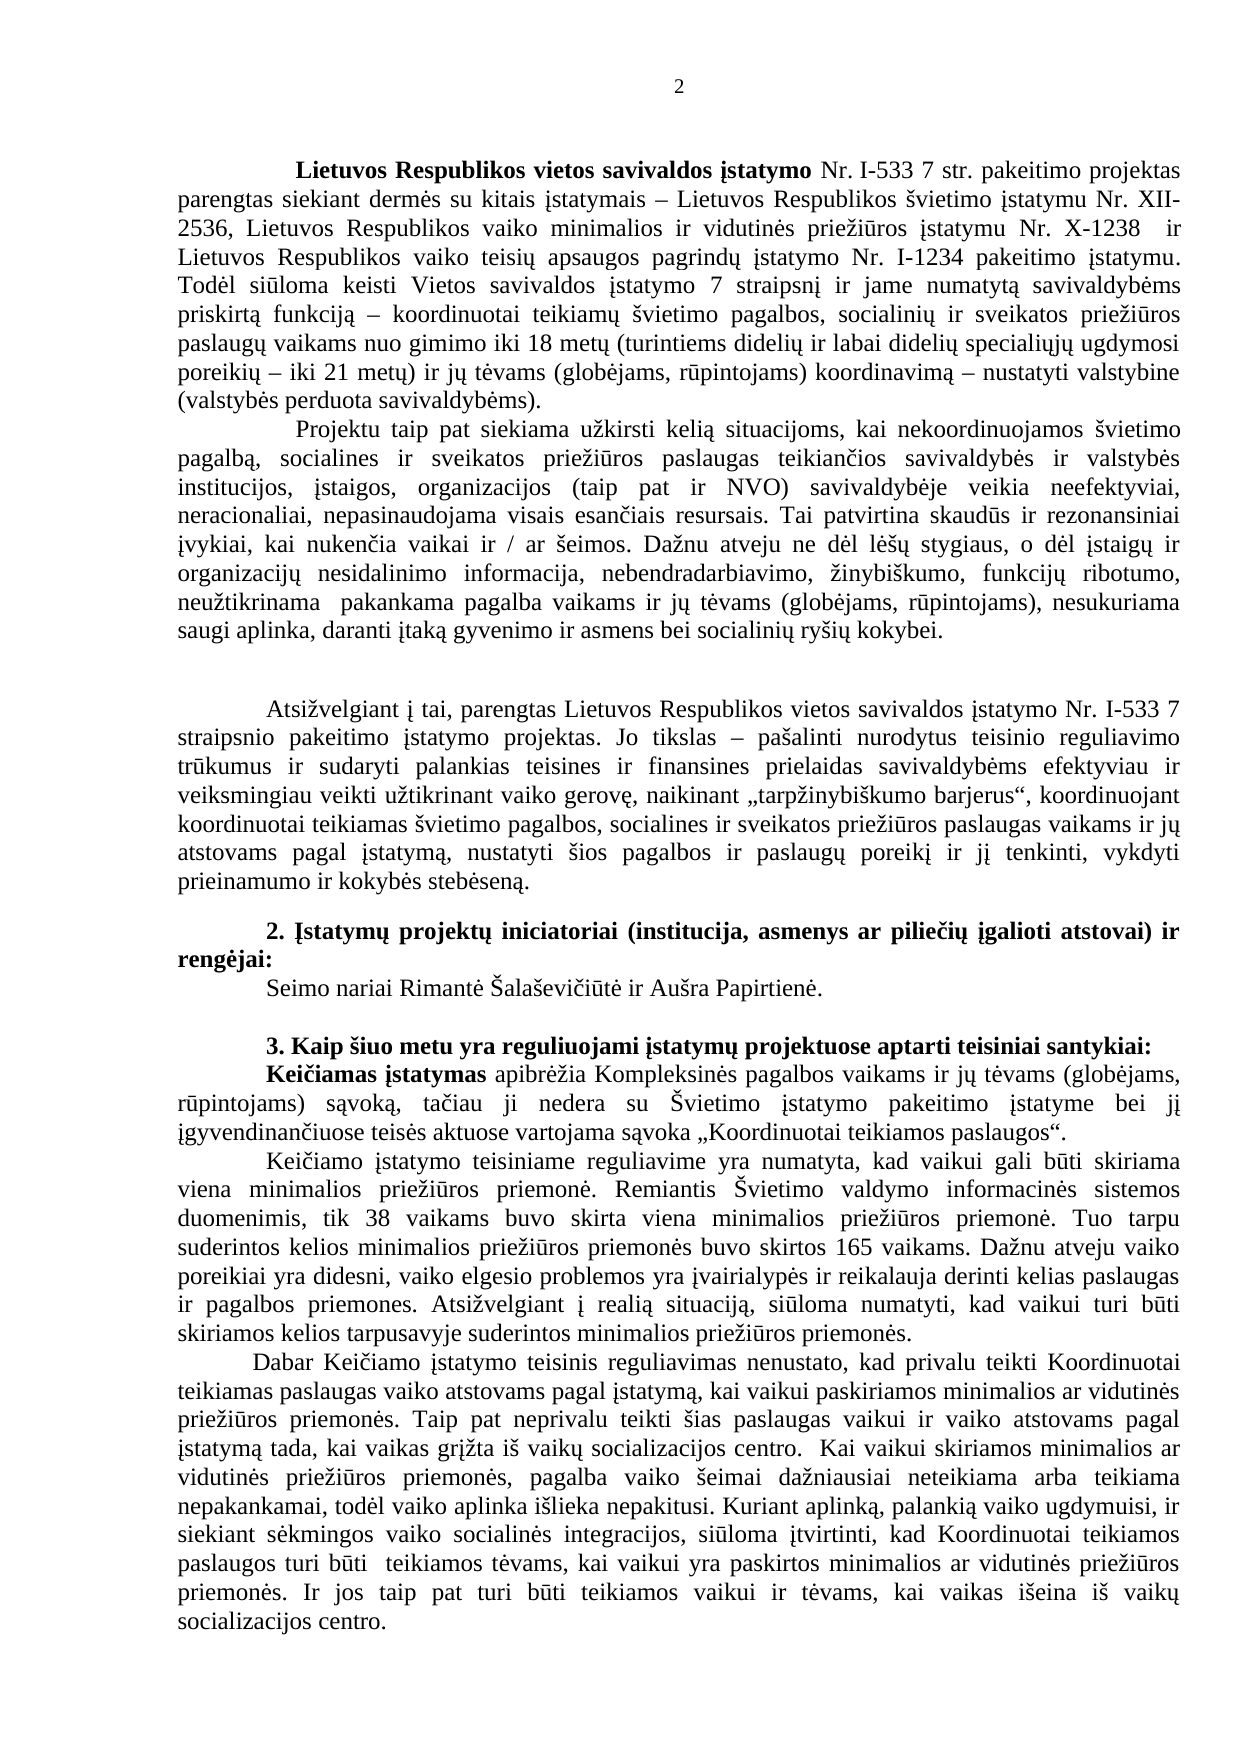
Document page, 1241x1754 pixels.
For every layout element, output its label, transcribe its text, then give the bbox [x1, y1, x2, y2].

text Lietuvos Respublikos vietos savivaldos įstatymo Nr. I-533 7 str. pakeitimo projektas parengtas siekiant dermės su kitais įstatymais – Lietuvos Respublikos švietimo įstatymu Nr. XII- 2536, Lietuvos Respublikos vaiko minimalios ir vidutinės priežiūros įstatymu Nr. X-1238 ir Lietuvos Respublikos vaiko teisių apsaugos pagrindų įstatymo Nr. I-1234 pakeitimo įstatymu. Todėl siūloma keisti Vietos savivaldos įstatymo 7 straipsnį ir jame numatytą savivaldybėms priskirtą funkciją – koordinuotai teikiamų švietimo pagalbos, socialinių ir sveikatos priežiūros paslaugų vaikams nuo gimimo iki 18 metų (turintiems didelių ir labai didelių specialiųjų ugdymosi poreikių – iki 21 metų) ir jų tėvams (globėjams, rūpintojams) koordinavimą – nustatyti valstybine (valstybės perduota savivaldybėms). [177, 155, 1181, 414]
text Keičiamo įstatymo teisiniame reguliavime yra numatyta, kad vaikui gali būti skiriama viena minimalios priežiūros priemonė. Remiantis Švietimo valdymo informacinės sistemos duomenimis, tik 38 vaikams buvo skirta viena minimalios priežiūros priemonė. Tuo tarpu suderintos kelios minimalios priežiūros priemonės buvo skirtos 165 vaikams. Dažnu atveju vaiko poreikiai yra didesni, vaiko elgesio problemos yra įvairialypės ir reikalauja derinti kelias paslaugas ir pagalbos priemones. Atsižvelgiant į realią situaciją, siūloma numatyti, kad vaikui turi būti skiriamos kelios tarpusavyje suderintos minimalios priežiūros priemonės. [177, 1146, 1181, 1347]
text 3. Kaip šiuo metu yra reguliuojami įstatymų projektuose aptarti teisiniai santykiai: [177, 1031, 1181, 1059]
text Seimo nariai Rimantė Šalaševičiūtė ir Aušra Papirtienė. [177, 973, 1181, 1002]
text 2. Įstatymų projektų iniciatoriai (institucija, asmenys ar piliečių įgalioti atstovai) ir rengėjai: [177, 916, 1181, 973]
text Keičiamas įstatymas apibrėžia Kompleksinės pagalbos vaikams ir jų tėvams (globėjams, rūpintojams) sąvoką, tačiau ji nedera su Švietimo įstatymo pakeitimo įstatyme bei jį įgyvendinančiuose teisės aktuose vartojama sąvoka „Koordinuotai teikiamos paslaugos“. [177, 1059, 1181, 1146]
text Dabar Keičiamo įstatymo teisinis reguliavimas nenustato, kad privalu teikti Koordinuotai teikiamas paslaugas vaiko atstovams pagal įstatymą, kai vaikui paskiriamos minimalios ar vidutinės priežiūros priemonės. Taip pat neprivalu teikti šias paslaugas vaikui ir vaiko atstovams pagal įstatymą tada, kai vaikas grįžta iš vaikų socializacijos centro. Kai vaikui skiriamos minimalios ar vidutinės priežiūros priemonės, pagalba vaiko šeimai dažniausiai neteikiama arba teikiama nepakankamai, todėl vaiko aplinka išlieka nepakitusi. Kuriant aplinką, palankią vaiko ugdymuisi, ir siekiant sėkmingos vaiko socialinės integracijos, siūloma įtvirtinti, kad Koordinuotai teikiamos paslaugos turi būti teikiamos tėvams, kai vaikui yra paskirtos minimalios ar vidutinės priežiūros priemonės. Ir jos taip pat turi būti teikiamos vaikui ir tėvams, kai vaikas išeina iš vaikų socializacijos centro. [177, 1347, 1181, 1634]
text Atsižvelgiant į tai, parengtas Lietuvos Respublikos vietos savivaldos įstatymo Nr. I-533 7 straipsnio pakeitimo įstatymo projektas. Jo tikslas – pašalinti nurodytus teisinio reguliavimo trūkumus ir sudaryti palankias teisines ir finansines prielaidas savivaldybėms efektyviau ir veiksmingiau veikti užtikrinant vaiko gerovę, naikinant „tarpžinybiškumo barjerus“, koordinuojant koordinuotai teikiamas švietimo pagalbos, socialines ir sveikatos priežiūros paslaugas vaikams ir jų atstovams pagal įstatymą, nustatyti šios pagalbos ir paslaugų poreikį ir jį tenkinti, vykdyti prieinamumo ir kokybės stebėseną. [177, 694, 1181, 895]
text Projektu taip pat siekiama užkirsti kelią situacijoms, kai nekoordinuojamos švietimo pagalbą, socialines ir sveikatos priežiūros paslaugas teikiančios savivaldybės ir valstybės institucijos, įstaigos, organizacijos (taip pat ir NVO) savivaldybėje veikia neefektyviai, neracionaliai, nepasinaudojama visais esančiais resursais. Tai patvirtina skaudūs ir rezonansiniai įvykiai, kai nukenčia vaikai ir / ar šeimos. Dažnu atveju ne dėl lėšų stygiaus, o dėl įstaigų ir organizacijų nesidalinimo informacija, nebendradarbiavimo, žinybiškumo, funkcijų ribotumo, neužtikrinama pakankama pagalba vaikams ir jų tėvams (globėjams, rūpintojams), nesukuriama saugi aplinka, daranti įtaką gyvenimo ir asmens bei socialinių ryšių kokybei. [177, 414, 1181, 644]
